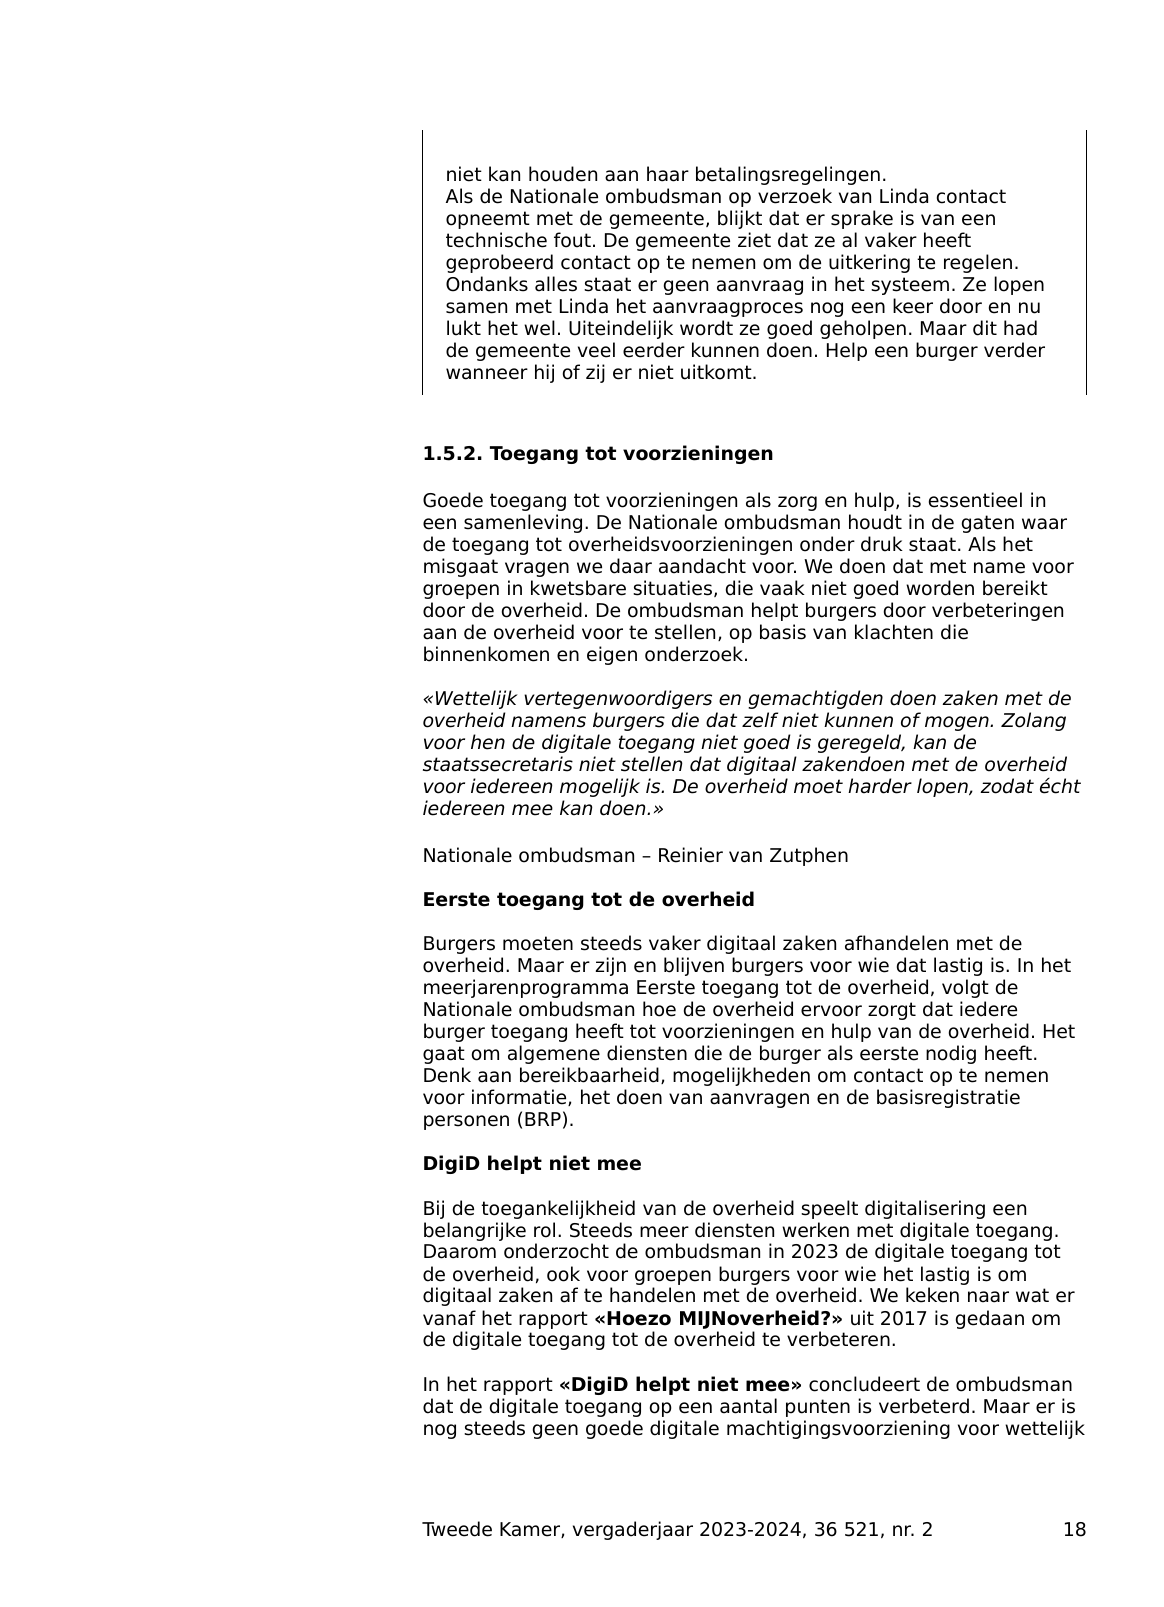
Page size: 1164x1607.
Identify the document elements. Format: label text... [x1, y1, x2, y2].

text Bij de toegankelijkheid van de overheid speelt digitalisering een belangrijke rol. Steeds meer diensten werken met digitale toegang. Daarom onderzocht de ombudsman in 2023 de digitale toegang tot de overheid, ook voor groepen burgers voor wie het lastig is om digitaal zaken af te handelen met de overheid. We keken naar wat er vanaf het rapport «Hoezo MIJNoverheid?» uit 2017 is gedaan om de digitale toegang tot de overheid te verbeteren. [422, 1197, 1087, 1351]
subtitle Eerste toegang tot de overheid [422, 889, 1087, 911]
text Nationale ombudsman – Reinier van Zutphen [422, 845, 1087, 867]
subtitle DigiD helpt niet mee [422, 1153, 1087, 1175]
subtitle «Wettelijk vertegenwoordigers en gemachtigden doen zaken met de overheid namens burgers die dat zelf niet kunnen of mogen. Zolang voor hen de digitale toegang niet goed is geregeld, kan de staatssecretaris niet stellen dat digitaal zakendoen met de overheid voor iedereen mogelijk is. De overheid moet harder lopen, zodat écht iedereen mee kan doen.» [422, 688, 1087, 820]
text In het rapport «DigiD helpt niet mee» concludeert de ombudsman dat de digitale toegang op een aantal punten is verbeterd. Maar er is nog steeds geen goede digitale machtigingsvoorziening voor wettelijk [422, 1373, 1087, 1439]
text Goede toegang tot voorzieningen als zorg en hulp, is essentieel in een samenleving. De Nationale ombudsman houdt in de gaten waar de toegang tot overheidsvoorzieningen onder druk staat. Als het misgaat vragen we daar aandacht voor. We doen dat met name voor groepen in kwetsbare situaties, die vaak niet goed worden bereikt door de overheid. De ombudsman helpt burgers door verbeteringen aan de overheid voor te stellen, op basis van klachten die binnenkomen en eigen onderzoek. [422, 490, 1087, 666]
table_header niet kan houden aan haar betalingsregelingen. Als de Nationale ombudsman op verzoek van Linda contact opneemt met de gemeente, blijkt dat er sprake is van een technische fout. De gemeente ziet dat ze al vaker heeft geprobeerd contact op te nemen om de uitkering te regelen. Ondanks alles staat er geen aanvraag in het systeem. Ze lopen samen met Linda het aanvraagproces nog een keer door en nu lukt het wel. Uiteindelijk wordt ze goed geholpen. Maar dit had de gemeente veel eerder kunnen doen. Help een burger verder wanneer hij of zij er niet uitkomt. [423, 130, 1086, 395]
subtitle 1.5.2. Toegang tot voorzieningen [422, 443, 1087, 465]
text Burgers moeten steeds vaker digitaal zaken afhandelen met de overheid. Maar er zijn en blijven burgers voor wie dat lastig is. In het meerjarenprogramma Eerste toegang tot de overheid, volgt de Nationale ombudsman hoe de overheid ervoor zorgt dat iedere burger toegang heeft tot voorzieningen en hulp van de overheid. Het gaat om algemene diensten die de burger als eerste nodig heeft. Denk aan bereikbaarheid, mogelijkheden om contact op te nemen voor informatie, het doen van aanvragen en de basisregistratie personen (BRP). [422, 933, 1087, 1131]
